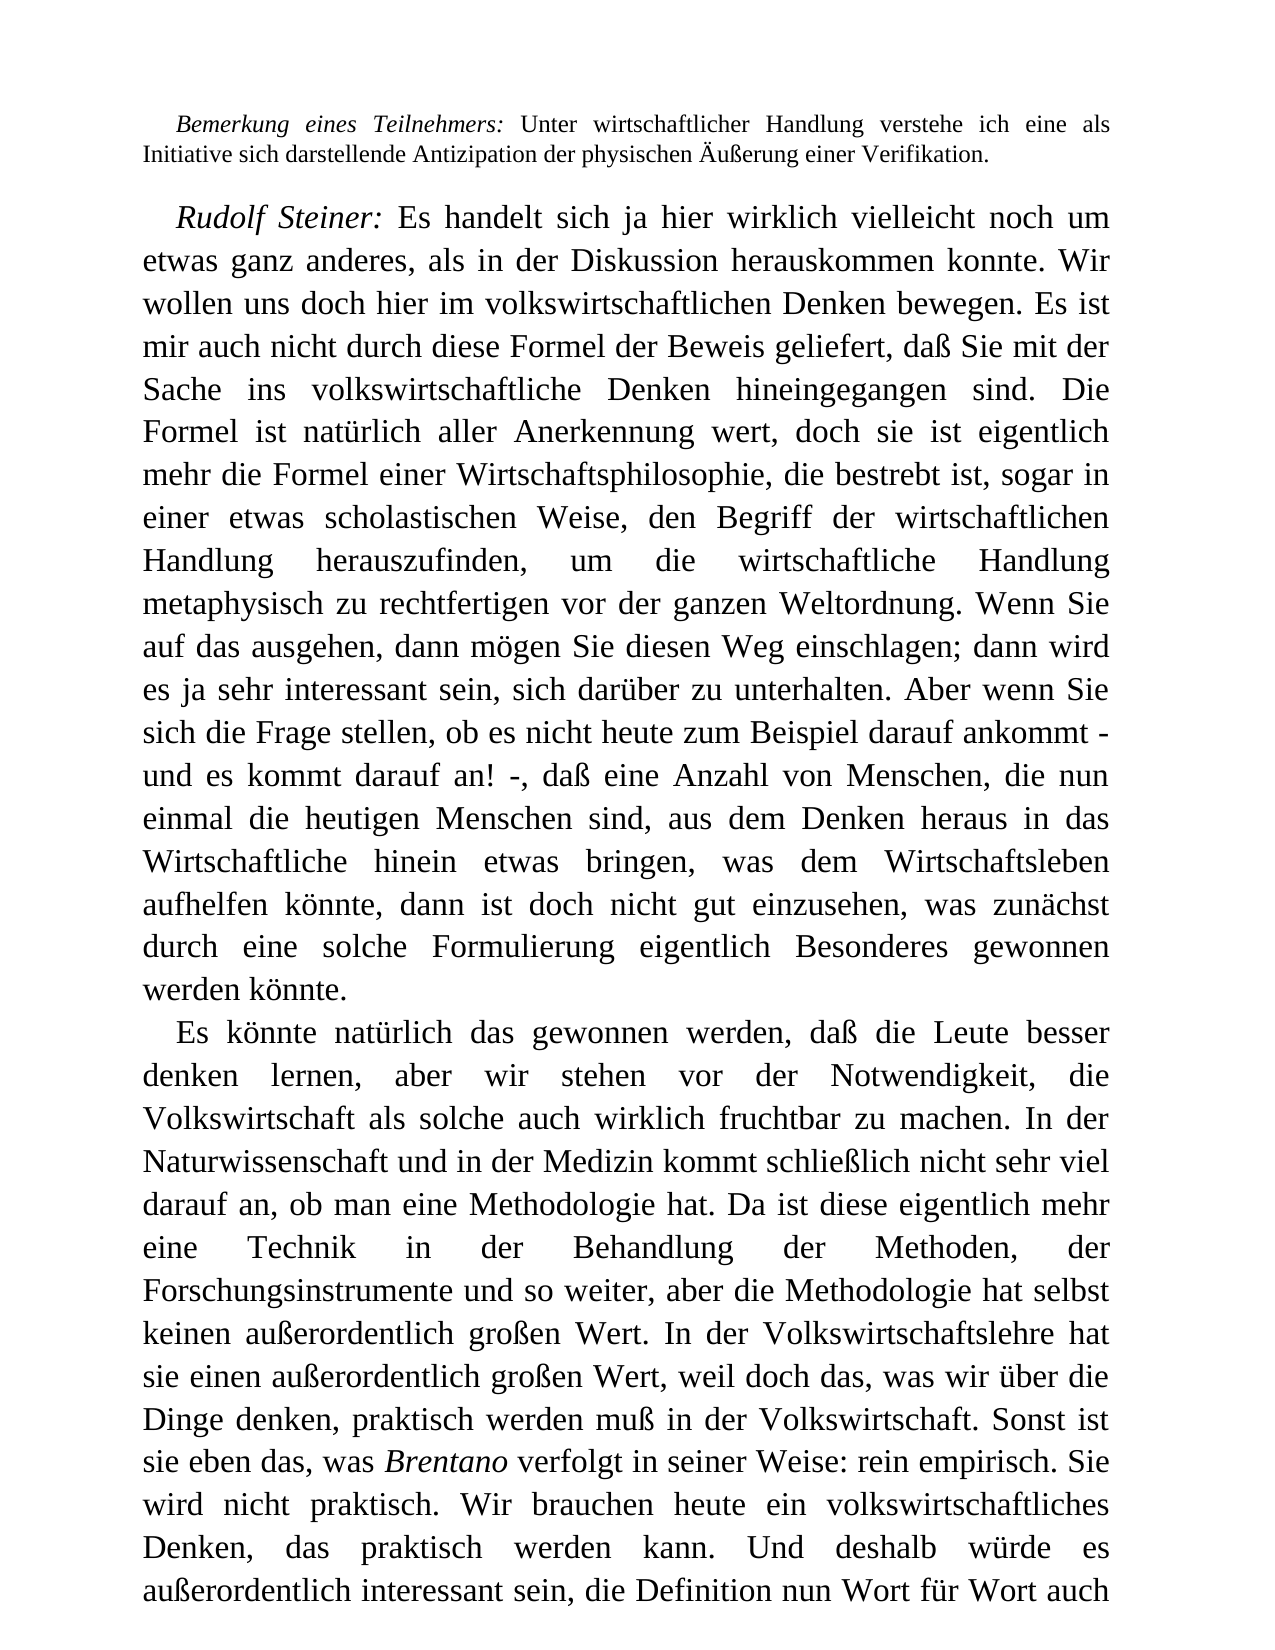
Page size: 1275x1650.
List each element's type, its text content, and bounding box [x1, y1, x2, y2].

text Bemerkung eines Teilnehmers: Unter wirtschaftlicher Handlung verstehe ich eine als Initiative sich darstellende Antizipation der physischen Äußerung einer Verifikation. [142, 109, 1111, 168]
text Es könnte natürlich das gewonnen werden, daß die Leute besser denken lernen, aber wir stehen vor der Notwendigkeit, die Volkswirtschaft als solche auch wirklich fruchtbar zu machen. In der Naturwissenschaft und in der Medizin kommt schließlich nicht sehr viel darauf an, ob man eine Methodologie hat. Da ist diese eigentlich mehr eine Technik in der Behandlung der Methoden, der Forschungsinstrumente und so weiter, aber die Methodologie hat selbst keinen außerordentlich großen Wert. In der Volkswirtschaftslehre hat sie einen außerordentlich großen Wert, weil doch das, was wir über die Dinge denken, praktisch werden muß in der Volkswirtschaft. Sonst ist sie eben das, was Brentano verfolgt in seiner Weise: rein empirisch. Sie wird nicht praktisch. Wir brauchen heute ein volkswirtschaftliches Denken, das praktisch werden kann. Und deshalb würde es außerordentlich interessant sein, die Definition nun Wort für Wort auch [142, 1012, 1111, 1609]
text Rudolf Steiner: Es handelt sich ja hier wirklich vielleicht noch um etwas ganz anderes, als in der Diskussion herauskommen konnte. Wir wollen uns doch hier im volkswirtschaftlichen Denken bewegen. Es ist mir auch nicht durch diese Formel der Beweis geliefert, daß Sie mit der Sache ins volkswirtschaftliche Denken hineingegangen sind. Die Formel ist natürlich aller Anerkennung wert, doch sie ist eigentlich mehr die Formel einer Wirtschaftsphilosophie, die bestrebt ist, sogar in einer etwas scholastischen Weise, den Begriff der wirtschaftlichen Handlung herauszufinden, um die wirtschaftliche Handlung metaphysisch zu rechtfertigen vor der ganzen Weltordnung. Wenn Sie auf das ausgehen, dann mögen Sie diesen Weg einschlagen; dann wird es ja sehr interessant sein, sich darüber zu unterhalten. Aber wenn Sie sich die Frage stellen, ob es nicht heute zum Beispiel darauf ankommt - und es kommt darauf an! -, daß eine Anzahl von Menschen, die nun einmal die heutigen Menschen sind, aus dem Denken heraus in das Wirtschaftliche hinein etwas bringen, was dem Wirtschaftsleben aufhelfen könnte, dann ist doch nicht gut einzusehen, was zunächst durch eine solche Formulierung eigentlich Besonderes gewonnen werden könnte. [142, 197, 1111, 1008]
